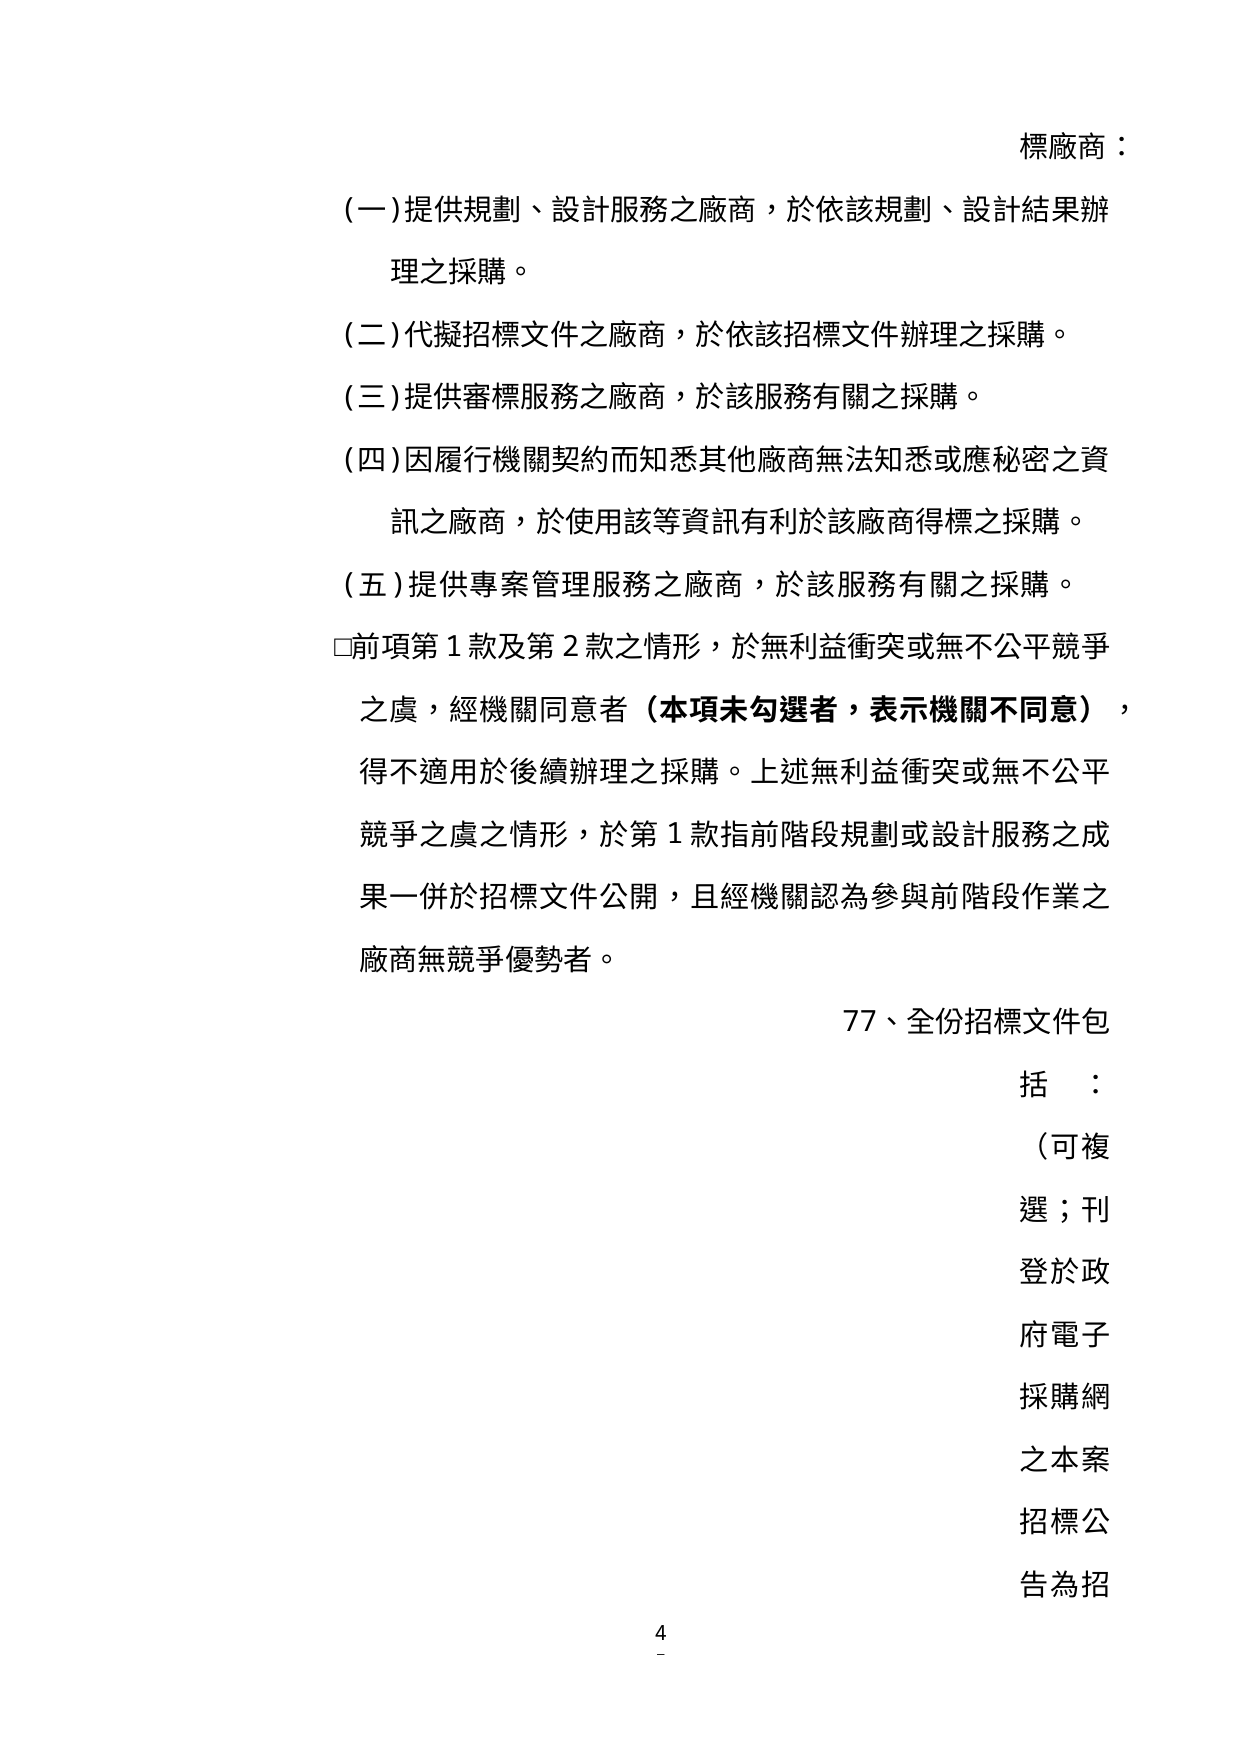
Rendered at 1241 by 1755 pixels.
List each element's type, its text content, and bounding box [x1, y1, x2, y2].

text □前項第1款及第2款之情形，於無利益衝突或無不公平競爭之虞，經機關同意者（本項未勾選者，表示機關不同意），得不適用於後續辦理之採購。上述無利益衝突或無不公平競爭之虞之情形，於第1款指前階段規劃或設計服務之成果一併於招標文件公開，且經機關認為參與前階段作業之廠商無競爭優勢者。 [334, 603, 1110, 978]
text (五)提供專案管理服務之廠商，於該服務有關之採購。 [340, 541, 1110, 603]
list 廠商有下列情形之一者，不得參加投標、作為決標對象或分包廠商或協助投標廠商： [842, 103, 1110, 166]
text (三)提供審標服務之廠商，於該服務有關之採購。 [340, 353, 1110, 416]
text (一)提供規劃、設計服務之廠商，於依該規劃、設計結果辦理之採購。 [340, 166, 1110, 291]
list 全份招標文件包括：（可複選；刊登於政府電子採購網之本案招標公告為招 [842, 978, 1110, 1603]
text (二)代擬招標文件之廠商，於依該招標文件辦理之採購。 [340, 291, 1110, 353]
text (四)因履行機關契約而知悉其他廠商無法知悉或應秘密之資訊之廠商，於使用該等資訊有利於該廠商得標之採購。 [340, 416, 1110, 541]
